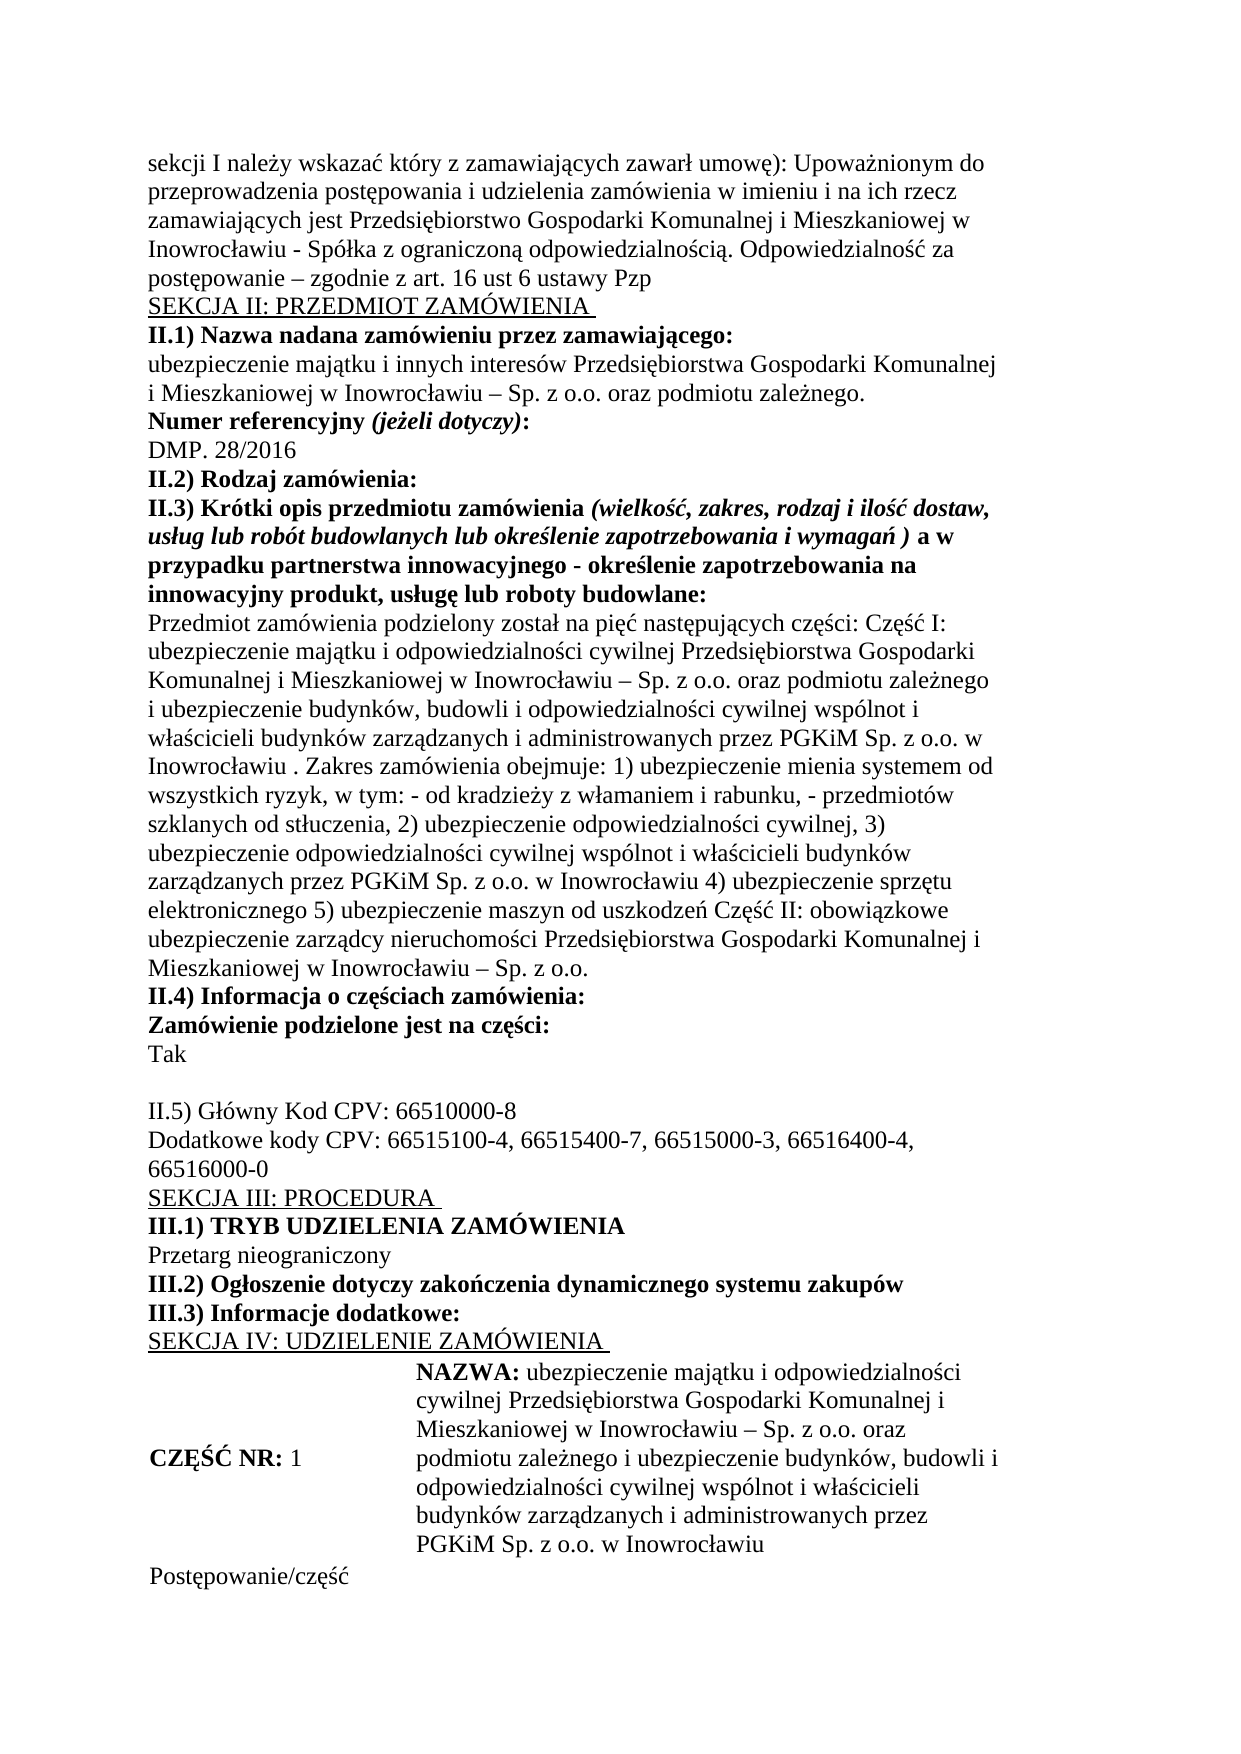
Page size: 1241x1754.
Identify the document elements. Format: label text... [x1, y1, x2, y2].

table_header sekcji I należy wskazać który z zamawiających zawarł umowę): Upoważnionym do przeprowadzenia postępowania i udzielenia zamówienia w imieniu i na ich rzecz zamawiających jest Przedsiębiorstwo Gospodarki Komunalnej i Mieszkaniowej w Inowrocławiu - Spółka z ograniczoną odpowiedzialnością. Odpowiedzialność za postępowanie – zgodnie z art. 16 ust 6 ustawy Pzp SEKCJA II: PRZEDMIOT ZAMÓWIENIA II.1) Nazwa nadana zamówieniu przez zamawiającego: ubezpieczenie majątku i innych interesów Przedsiębiorstwa Gospodarki Komunalnej i Mieszkaniowej w Inowrocławiu – Sp. z o.o. oraz podmiotu zależnego. Numer referencyjny (jeżeli dotyczy): DMP. 28/2016 II.2) Rodzaj zamówienia: II.3) Krótki opis przedmiotu zamówienia (wielkość, zakres, rodzaj i ilość dostaw, usług lub robót budowlanych lub określenie zapotrzebowania i wymagań ) a w przypadku partnerstwa innowacyjnego - określenie zapotrzebowania na innowacyjny produkt, usługę lub roboty budowlane: Przedmiot zamówienia podzielony został na pięć następujących części: Część I: ubezpieczenie majątku i odpowiedzialności cywilnej Przedsiębiorstwa Gospodarki Komunalnej i Mieszkaniowej w Inowrocławiu – Sp. z o.o. oraz podmiotu zależnego i ubezpieczenie budynków, budowli i odpowiedzialności cywilnej wspólnot i właścicieli budynków zarządzanych i administrowanych przez PGKiM Sp. z o.o. w Inowrocławiu . Zakres zamówienia obejmuje: 1) ubezpieczenie mienia systemem od wszystkich ryzyk, w tym: - od kradzieży z włamaniem i rabunku, - przedmiotów szklanych od stłuczenia, 2) ubezpieczenie odpowiedzialności cywilnej, 3) ubezpieczenie odpowiedzialności cywilnej wspólnot i właścicieli budynków zarządzanych przez PGKiM Sp. z o.o. w Inowrocławiu 4) ubezpieczenie sprzętu elektronicznego 5) ubezpieczenie maszyn od uszkodzeń Część II: obowiązkowe ubezpieczenie zarządcy nieruchomości Przedsiębiorstwa Gospodarki Komunalnej i Mieszkaniowej w Inowrocławiu – Sp. z o.o. II.4) Informacja o częściach zamówienia: Zamówienie podzielone jest na części: Tak II.5) Główny Kod CPV: 66510000-8 Dodatkowe kody CPV: 66515100-4, 66515400-7, 66515000-3, 66516400-4, 66516000-0 SEKCJA III: PROCEDURA III.1) TRYB UDZIELENIA ZAMÓWIENIA Przetarg nieograniczony III.2) Ogłoszenie dotyczy zakończenia dynamicznego systemu zakupów III.3) Informacje dodatkowe: SEKCJA IV: UDZIELENIE ZAMÓWIENIA [148, 148, 999, 1355]
table_header NAZWA: ubezpieczenie majątku i odpowiedzialności cywilnej Przedsiębiorstwa Gospodarki Komunalnej i Mieszkaniowej w Inowrocławiu – Sp. z o.o. oraz podmiotu zależnego i ubezpieczenie budynków, budowli i odpowiedzialności cywilnej wspólnot i właścicieli budynków zarządzanych i administrowanych przez PGKiM Sp. z o.o. w Inowrocławiu [414, 1355, 1000, 1559]
table_header [1000, 148, 1093, 1591]
table_header CZĘŚĆ NR: 1 [148, 1355, 414, 1559]
table_cell Postępowanie/część [148, 1560, 414, 1591]
table_cell [414, 1560, 1000, 1591]
